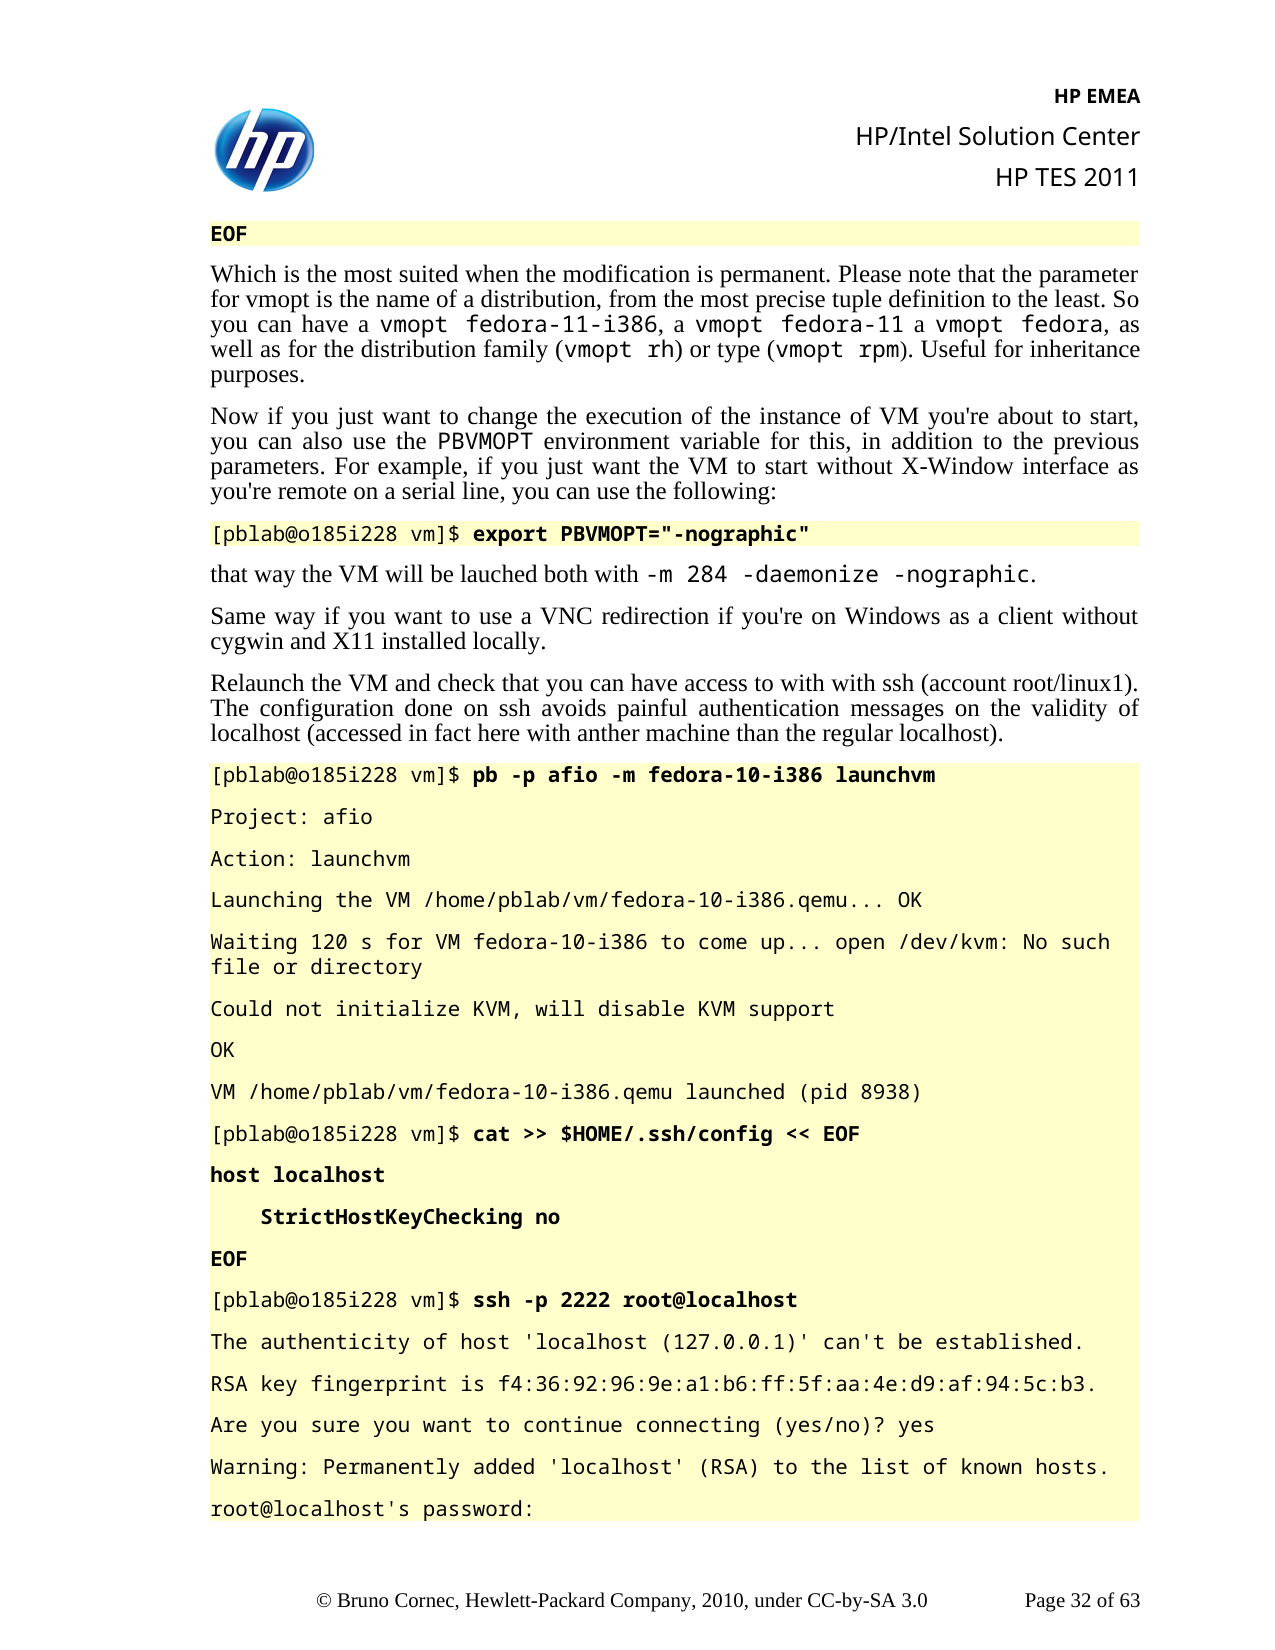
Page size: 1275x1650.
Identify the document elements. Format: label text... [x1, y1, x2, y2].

text EOF [210, 221, 1140, 246]
text Action: launchvm [210, 846, 1140, 871]
text Are you sure you want to continue connecting (yes/no)? yes [210, 1413, 1140, 1438]
text The authenticity of host 'localhost (127.0.0.1)' can't be established. [210, 1329, 1140, 1354]
text EOF [210, 1246, 1140, 1271]
text Project: afio [210, 804, 1140, 829]
text [pblab@o185i228 vm]$ export PBVMOPT="-nographic" [210, 521, 1140, 546]
picture [214, 108, 315, 192]
text that way the VM will be lauched both with -m 284 -daemonize -nographic. [210, 563, 1140, 588]
text [pblab@o185i228 vm]$ cat >> $HOME/.ssh/config << EOF [210, 1121, 1140, 1146]
text StrictHostKeyChecking no [210, 1204, 1140, 1229]
text RSA key fingerprint is f4:36:92:96:9e:a1:b6:ff:5f:aa:4e:d9:af:94:5c:b3. [210, 1371, 1140, 1396]
text Waiting 120 s for VM fedora-10-i386 to come up... open /dev/kvm: No such file or directory [210, 929, 1140, 979]
text Could not initialize KVM, will disable KVM support [210, 996, 1140, 1021]
text Which is the most suited when the modification is permanent. Please note that the parameter for vmopt is the name of a distribution, from the most precise tuple definition to the least. So you can have a vmopt fedora-11-i386, a vmopt fedora-11 a vmopt fedora, as well as for the distribution family (vmopt rh) or type (vmopt rpm). Useful for inheritance purposes. [210, 263, 1140, 388]
text Relaunch the VM and check that you can have access to with with ssh (account root/linux1). The configuration done on ssh avoids painful authentication messages on the validity of localhost (accessed in fact here with anther machine than the regular localhost). [210, 671, 1140, 746]
text VM /home/pblab/vm/fedora-10-i386.qemu launched (pid 8938) [210, 1079, 1140, 1104]
text Now if you just want to change the execution of the instance of VM you're about to start, you can also use the PBVMOPT environment variable for this, in addition to the previous parameters. For example, if you just want the VM to start without X-Window interface as you're remote on a serial line, you can use the following: [210, 404, 1140, 504]
text root@localhost's password: [210, 1496, 1140, 1521]
text Same way if you want to use a VNC redirection if you're on Windows as a client without cygwin and X11 installed locally. [210, 604, 1140, 654]
text Warning: Permanently added 'localhost' (RSA) to the list of known hosts. [210, 1454, 1140, 1479]
text [pblab@o185i228 vm]$ pb -p afio -m fedora-10-i386 launchvm [210, 763, 1140, 788]
text Launching the VM /home/pblab/vm/fedora-10-i386.qemu... OK [210, 888, 1140, 913]
text [pblab@o185i228 vm]$ ssh -p 2222 root@localhost [210, 1288, 1140, 1313]
text host localhost [210, 1163, 1140, 1188]
text OK [210, 1038, 1140, 1063]
